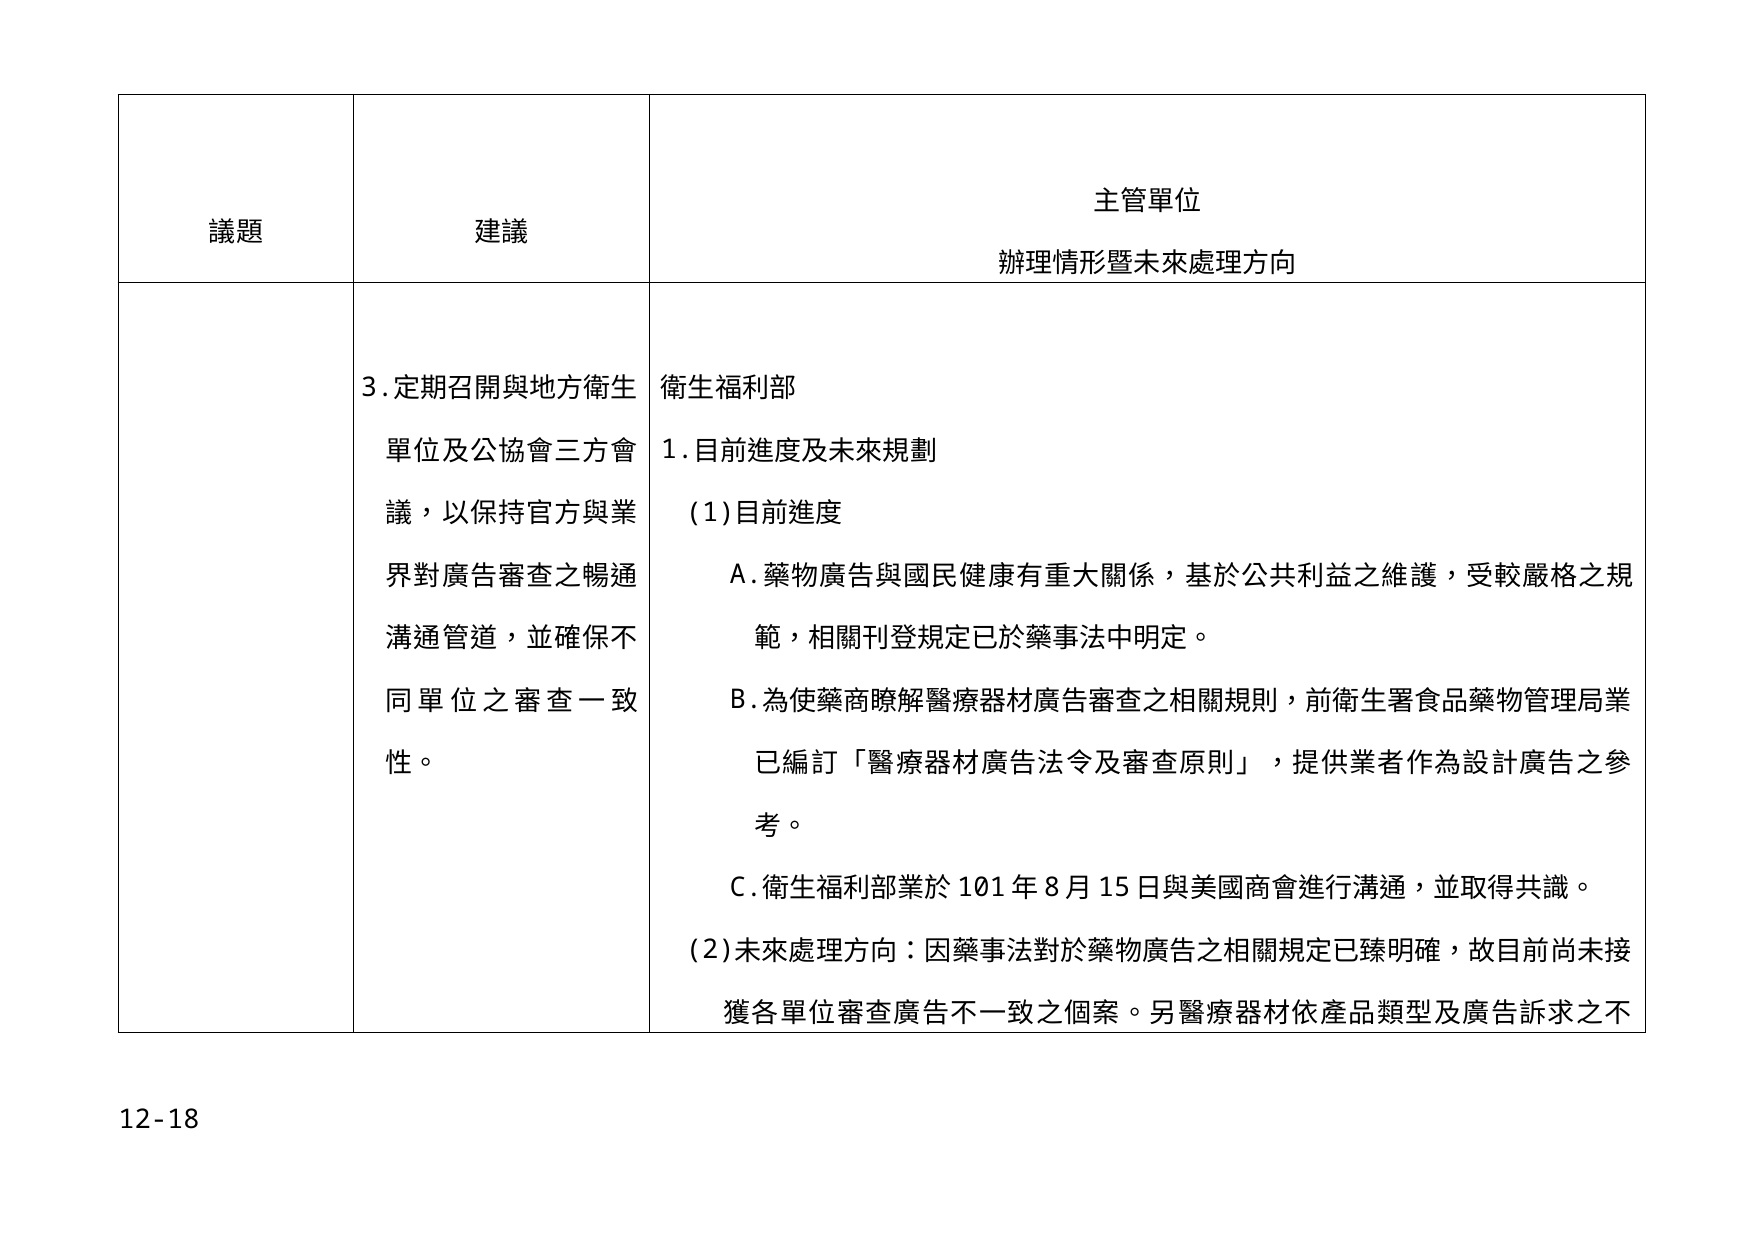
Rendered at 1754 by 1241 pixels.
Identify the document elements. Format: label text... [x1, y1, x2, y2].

table_cell [119, 283, 353, 1032]
table_header 建議 [354, 95, 649, 282]
table_cell 3.定期召開與地方衛生單位及公協會三方會議，以保持官方與業界對廣告審查之暢通溝通管道，並確保不同單位之審查一致性。 [354, 283, 649, 1032]
table_cell 衛生福利部 1.目前進度及未來規劃 (1)目前進度 A.藥物廣告與國民健康有重大關係，基於公共利益之維護，受較嚴格之規範，相關刊登規定已於藥事法中明定。 B.為使藥商瞭解醫療器材廣告審查之相關規則，前衛生署食品藥物管理局業已編訂「醫療器材廣告法令及審查原則」，提供業者作為設計廣告之參考。 C.衛生福利部業於101年8月15日與美國商會進行溝通，並取得共識。 (2)未來處理方向：因藥事法對於藥物廣告之相關規定已臻明確，故目前尚未接獲各單位審查廣告不一致之個案。另醫療器材依產品類型及廣告訴求之不 [650, 283, 1645, 1032]
table_header 議題 [119, 95, 353, 282]
table_header 主管單位 辦理情形暨未來處理方向 [650, 95, 1645, 282]
